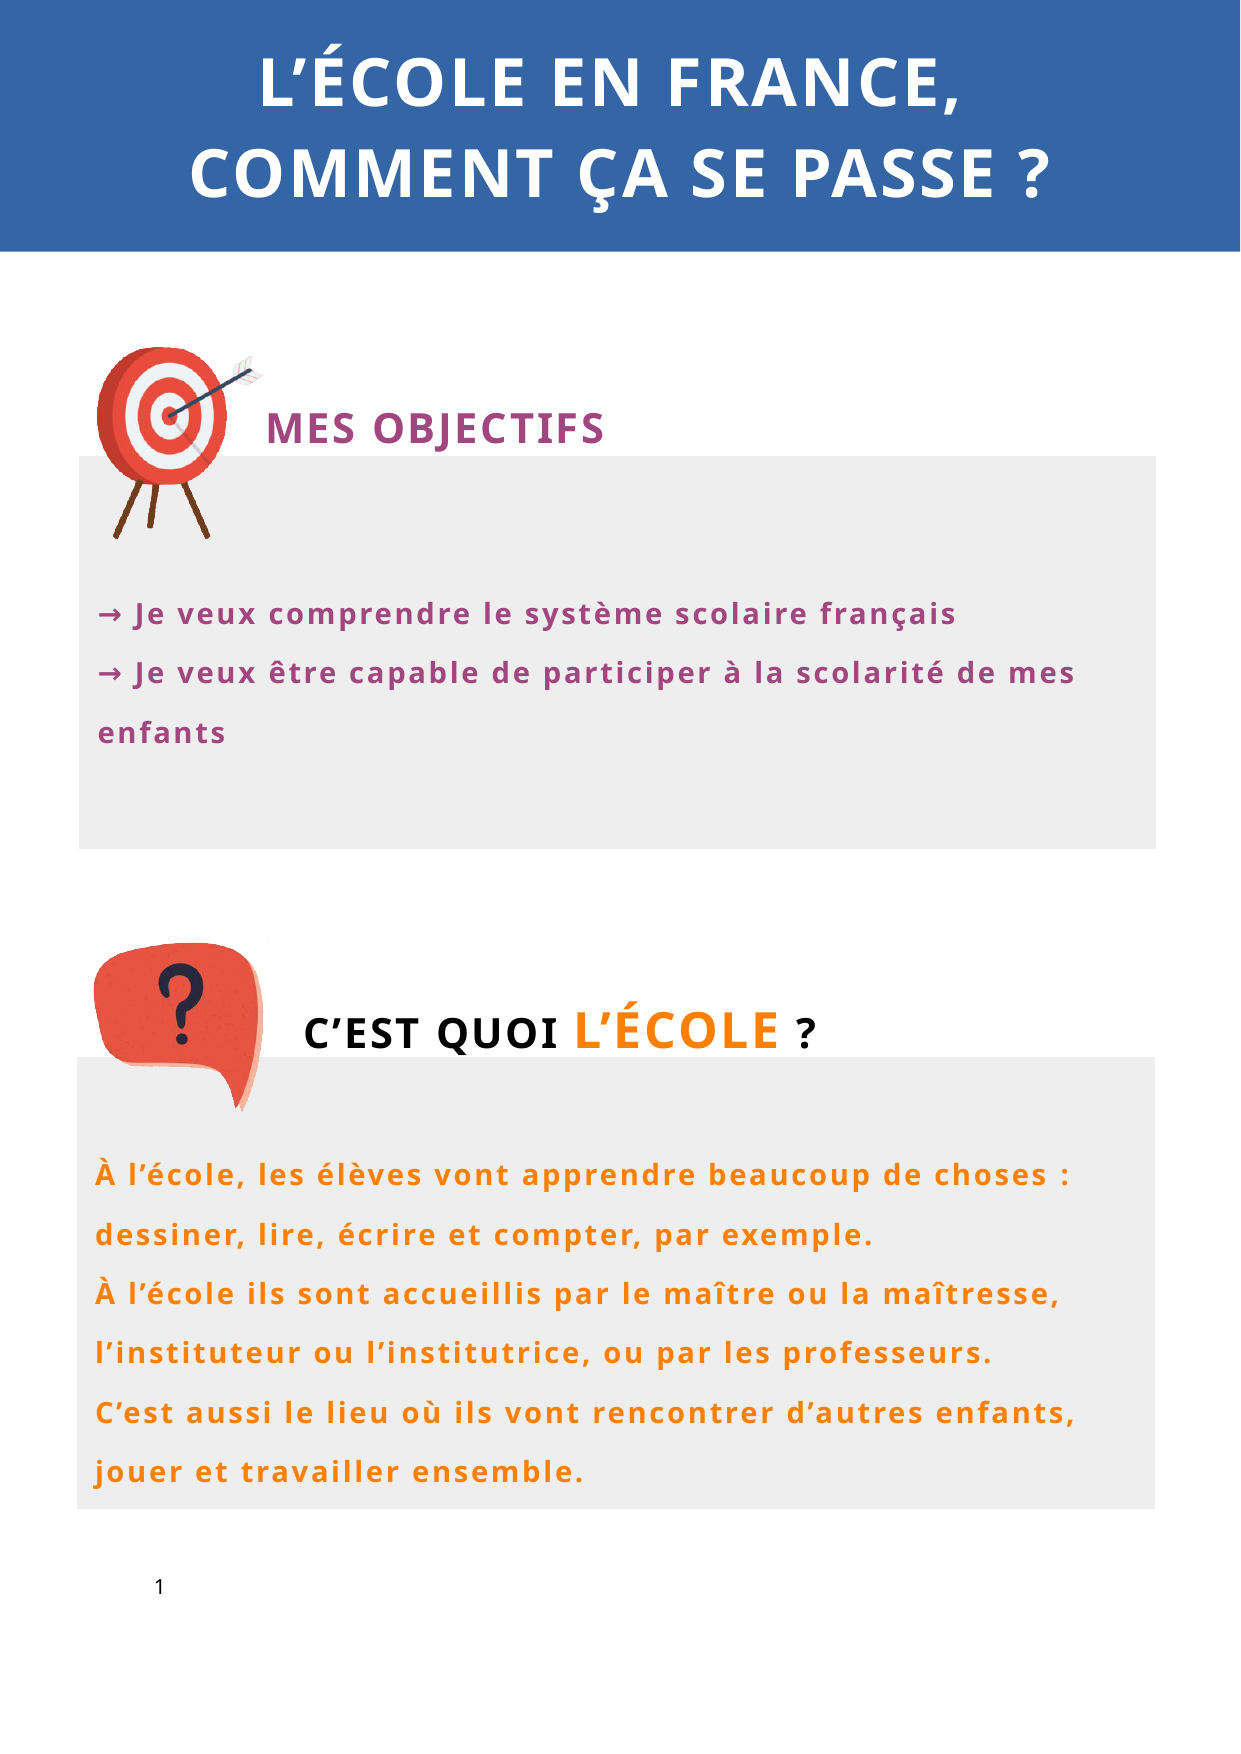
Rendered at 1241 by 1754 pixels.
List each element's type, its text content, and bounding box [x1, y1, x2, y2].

text C’est aussi le lieu où ils vont rencontrer d’autres enfants, jouer et travailler ensemble. [95, 1392, 1137, 1491]
text À l’école, les élèves vont apprendre beaucoup de choses : dessiner, lire, écrire et compter, par exemple. [95, 1154, 1137, 1253]
picture [94, 344, 265, 541]
text → Je veux être capable de participer à la scolarité de mes enfants [97, 653, 1138, 752]
picture [90, 939, 268, 1116]
text → Je veux comprendre le système scolaire français [97, 593, 1138, 633]
text À l’école ils sont accueillis par le maître ou la maîtresse, l’instituteur ou l’institutrice, ou par les professeurs. [95, 1273, 1137, 1372]
